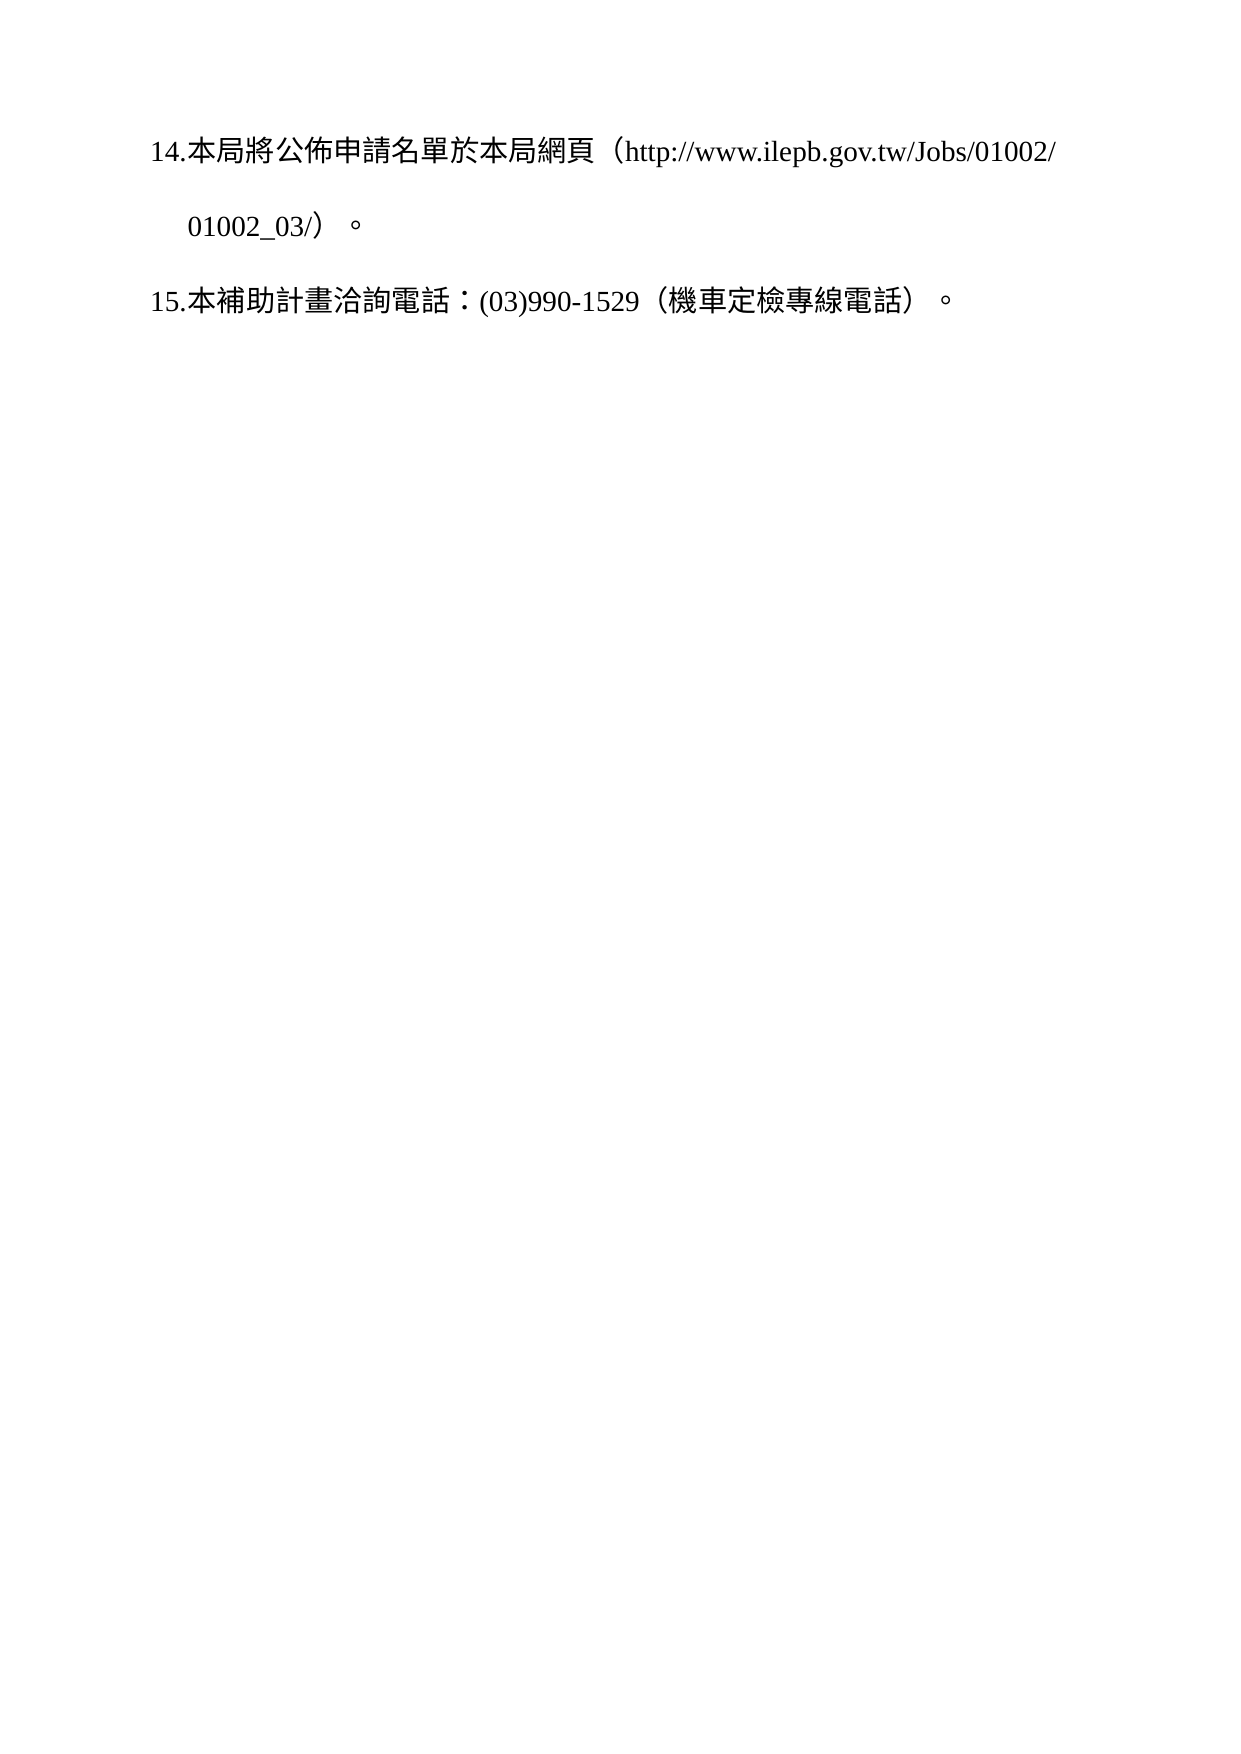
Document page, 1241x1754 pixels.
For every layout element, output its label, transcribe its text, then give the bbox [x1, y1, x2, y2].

list 本補助計畫洽詢電話：(03)990-1529（機車定檢專線電話）。 [150, 262, 1087, 337]
text 01002_03/）。 [187, 187, 1087, 262]
list 本局將公佈申請名單於本局網頁（http://www.ilepb.gov.tw/Jobs/01002/ [150, 112, 1087, 187]
